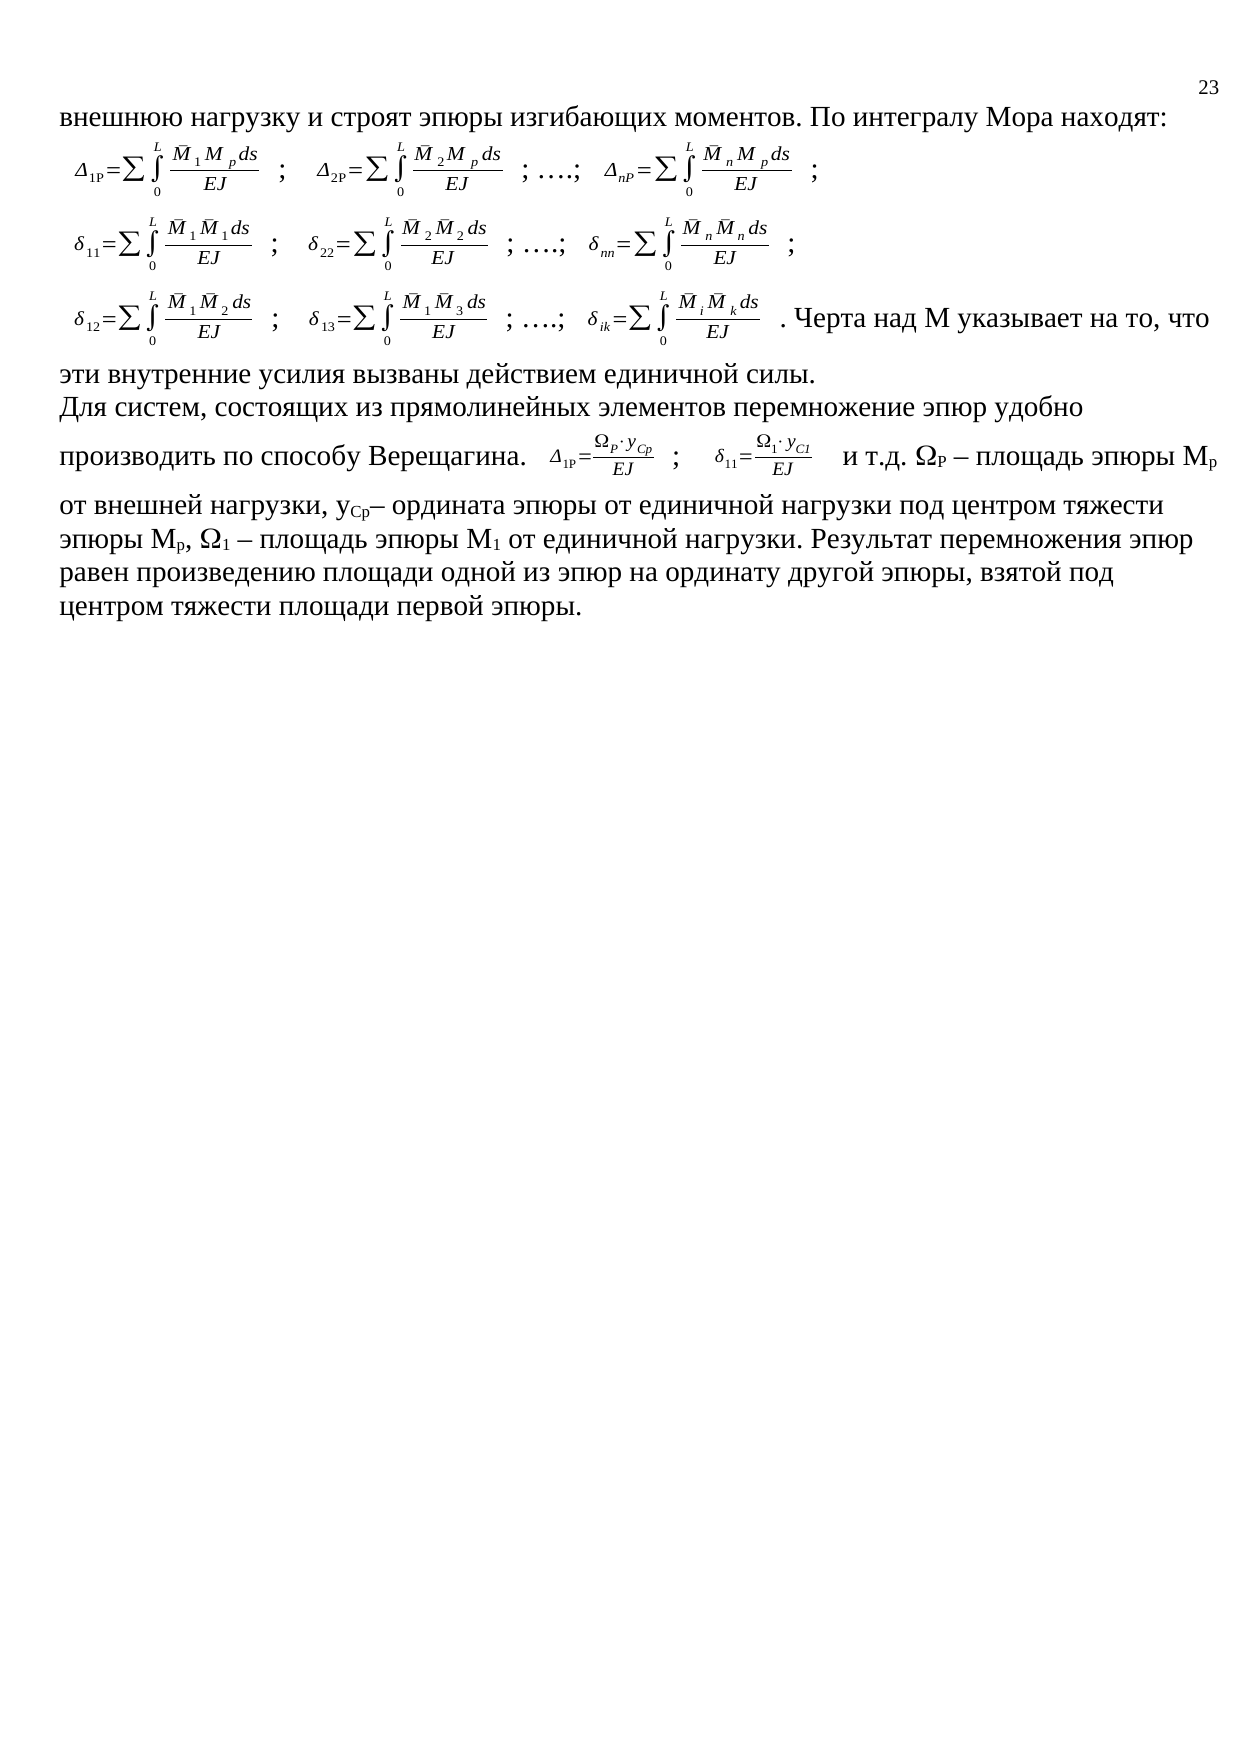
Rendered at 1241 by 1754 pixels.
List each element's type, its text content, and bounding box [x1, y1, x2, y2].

text Для систем, состоящих из прямолинейных элементов перемножение эпюр удобно производить по способу Верещагина. ; и т.д. Р – площадь эпюры Мр от внешней нагрузки, yСр– ордината эпюры от единичной нагрузки под центром тяжести эпюры Мр, 1 – площадь эпюры М1 от единичной нагрузки. Результат перемножения эпюр равен произведению площади одной из эпюр на ординату другой эпюры, взятой под центром тяжести площади первой эпюры. [59, 389, 1219, 622]
text ik – перемещение по направлению i, вызванное единичной силой действующей по направлению k. ii – главные, ik – побочные перемещения. По теореме о взаимности перемещений: ik=ki. ip– перемещение по направлению связи i, вызванное действием заданной нагрузки (грузовые члены). Перемещения, входящие в канонические уравнения удобно определять по методу Мора. Для этого к основной системе прикладывают единичные нагрузки Х1=1, Х2=1, Хn=1, внешнюю нагрузку и строят эпюры изгибающих моментов. По интегралу Мора находят: ; ; ….; ; [59, 99, 1219, 207]
text ; ; ….; ; [59, 207, 1219, 281]
text ; ; ….; . Черта над М указывает на то, что эти внутренние усилия вызваны действием единичной силы. [59, 281, 1219, 389]
